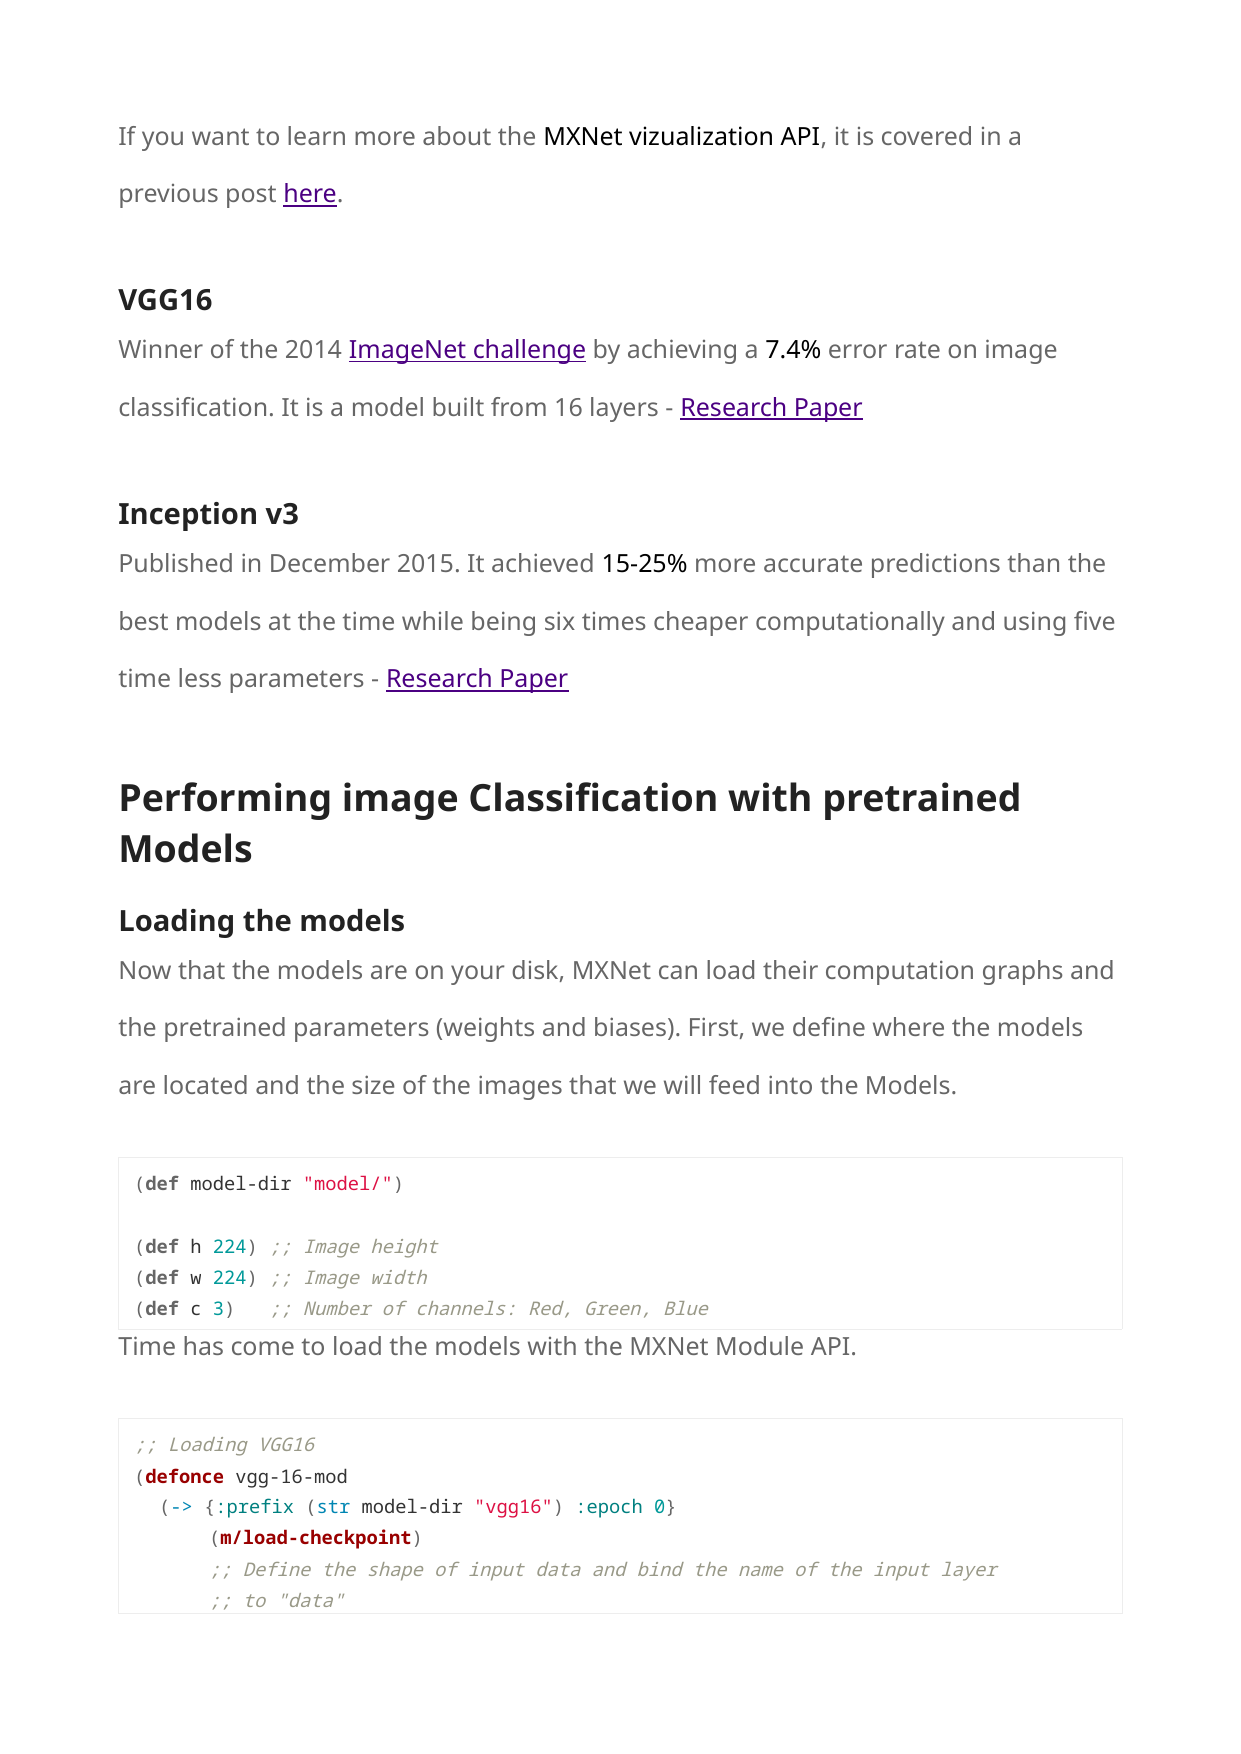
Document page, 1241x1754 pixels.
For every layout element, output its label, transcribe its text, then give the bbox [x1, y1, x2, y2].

text ;; Loading VGG16 [119, 1419, 1122, 1449]
subtitle Performing image Classification with pretrained Models [118, 771, 1122, 873]
text ;; Define the shape of input data and bind the name of the input layer [119, 1543, 1122, 1574]
text (defonce vgg-16-mod [119, 1449, 1122, 1481]
subtitle VGG16 [118, 279, 1122, 319]
text Time has come to load the models with the MXNet Module API. [118, 1330, 1122, 1363]
text Published in December 2015. It achieved 15-25% more accurate predictions than the best models at the time while being six times cheaper computationally and using five time less parameters - Research Paper [118, 545, 1122, 695]
text (def h 224) ;; Image height [119, 1219, 1122, 1251]
text (-> {:prefix (str model-dir "vgg16") :epoch 0} [119, 1481, 1122, 1512]
text Now that the models are on your disk, MXNet can load their computation graphs and the pretrained parameters (weights and biases). First, we define where the models are located and the size of the images that we will feed into the Models. [118, 952, 1122, 1102]
text (def c 3) ;; Number of channels: Red, Green, Blue [119, 1282, 1122, 1329]
text (def model-dir "model/") [119, 1158, 1122, 1188]
text ;; to "data" [119, 1574, 1122, 1613]
subtitle Inception v3 [118, 493, 1122, 533]
text (m/load-checkpoint) [119, 1512, 1122, 1543]
text If you want to learn more about the MXNet vizualization API, it is covered in a previous post here. [118, 118, 1122, 210]
subtitle Loading the models [118, 900, 1122, 940]
text (def w 224) ;; Image width [119, 1251, 1122, 1282]
text Winner of the 2014 ImageNet challenge by achieving a 7.4% error rate on image classification. It is a model built from 16 layers - Research Paper [118, 332, 1122, 424]
